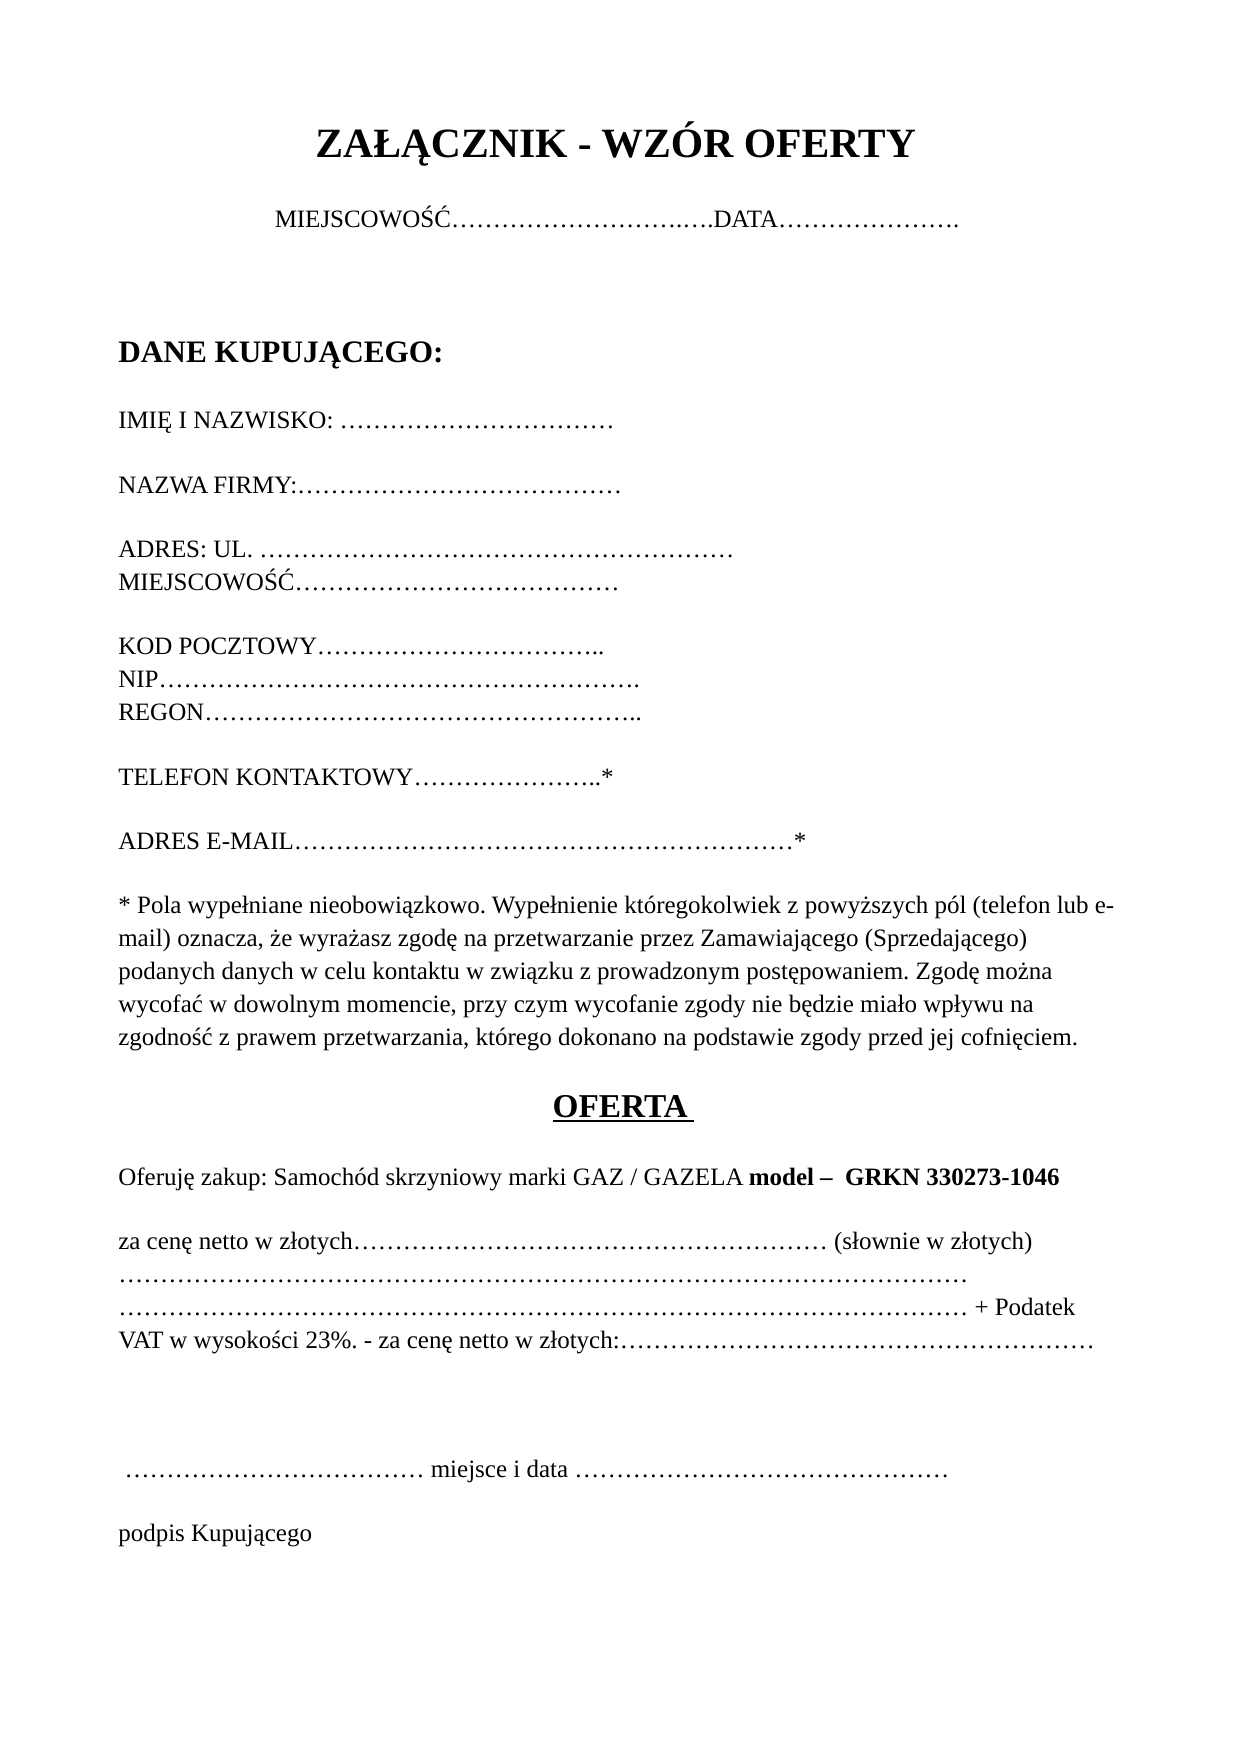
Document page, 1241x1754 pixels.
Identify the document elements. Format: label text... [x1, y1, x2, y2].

text * Pola wypełniane nieobowiązkowo. Wypełnienie któregokolwiek z powyższych pól (telefon lub e-mail) oznacza, że wyrażasz zgodę na przetwarzanie przez Zamawiającego (Sprzedającego) podanych danych w celu kontaktu w związku z prowadzonym postępowaniem. Zgodę można wycofać w dowolnym momencie, przy czym wycofanie zgody nie będzie miało wpływu na zgodność z prawem przetwarzania, którego dokonano na podstawie zgody przed jej cofnięciem. [118, 890, 1122, 1051]
text podpis Kupującego [118, 1518, 1122, 1547]
text TELEFON KONTAKTOWY…………………..* [118, 762, 1122, 790]
text MIEJSCOWOŚĆ……………………….….DATA…………………. [118, 204, 1122, 233]
text OFERTA [118, 1087, 1122, 1125]
text KOD POCZTOWY…………………………….. NIP…………………………………………………. REGON…………………………………………….. [118, 631, 1122, 726]
text ZAŁĄCZNIK - WZÓR OFERTY [118, 118, 1122, 166]
text ADRES: UL. ………………………………………………… MIEJSCOWOŚĆ………………………………… [118, 534, 1122, 596]
text ……………………………… miejsce i data ……………………………………… [118, 1454, 1122, 1482]
text ADRES E-MAIL……………………………………………………* [118, 826, 1122, 855]
text DANE KUPUJĄCEGO: [118, 333, 1122, 369]
text NAZWA FIRMY:………………………………… [118, 470, 1122, 498]
text za cenę netto w złotych………………………………………………… (słownie w złotych) ………………………………………………………………………………………… ………………………………………………………………………………………… + Podatek VAT w wysokości 23%. - za cenę netto w złotych:………………………………………………… [118, 1226, 1122, 1354]
text Oferuję zakup: Samochód skrzyniowy marki GAZ / GAZELA model – GRKN 330273-1046 [118, 1162, 1122, 1191]
text IMIĘ I NAZWISKO: …………………………… [118, 406, 1122, 434]
